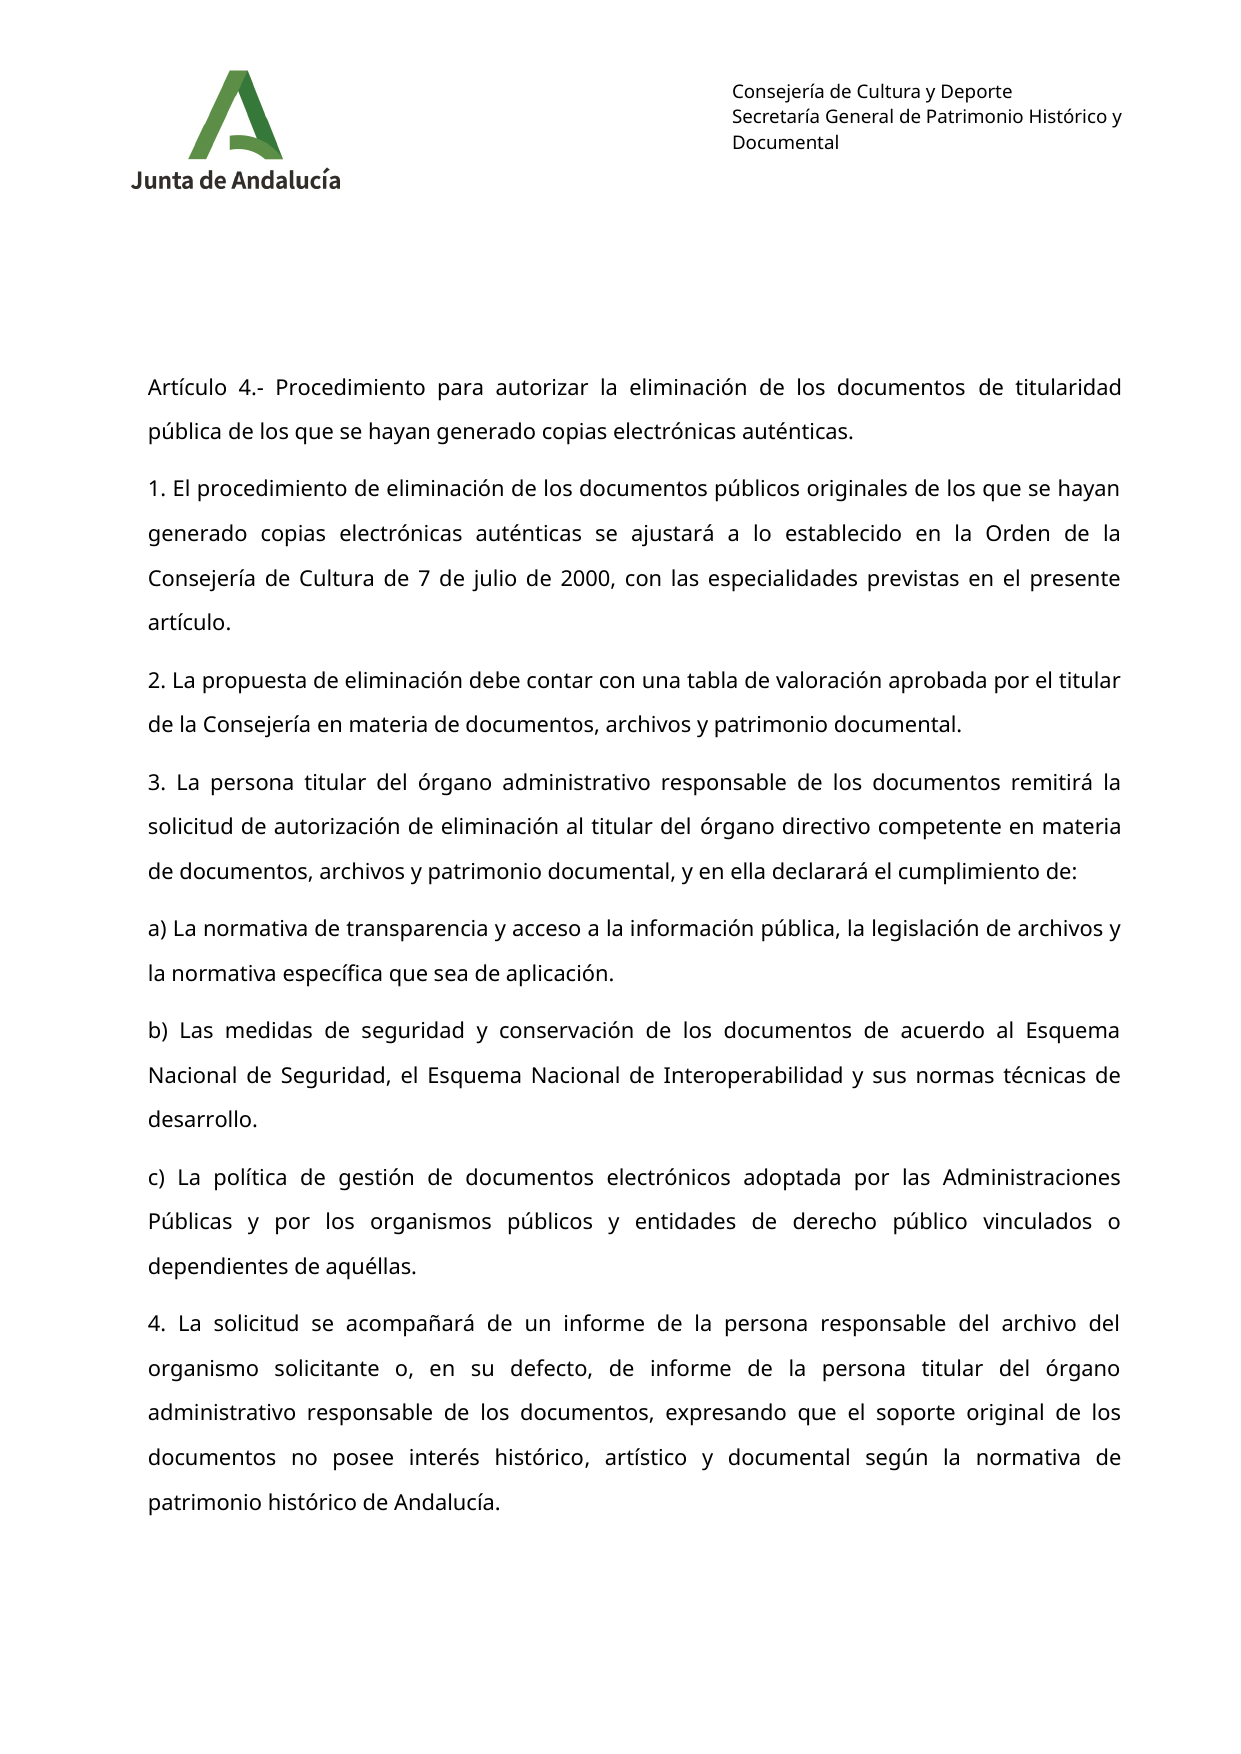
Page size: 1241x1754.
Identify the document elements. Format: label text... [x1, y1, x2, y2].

text 1. El procedimiento de eliminación de los documentos públicos originales de los que se hayan generado copias electrónicas auténticas se ajustará a lo establecido en la Orden de la Consejería de Cultura de 7 de julio de 2000, con las especialidades previstas en el presente artículo. [148, 473, 1122, 637]
text 3. La persona titular del órgano administrativo responsable de los documentos remitirá la solicitud de autorización de eliminación al titular del órgano directivo competente en materia de documentos, archivos y patrimonio documental, y en ella declarará el cumplimiento de: [148, 766, 1122, 886]
text 2. La propuesta de eliminación debe contar con una tabla de valoración aprobada por el titular de la Consejería en materia de documentos, archivos y patrimonio documental. [148, 664, 1122, 739]
text a) La normativa de transparencia y acceso a la información pública, la legislación de archivos y la normativa específica que sea de aplicación. [148, 913, 1122, 987]
text b) Las medidas de seguridad y conservación de los documentos de acuerdo al Esquema Nacional de Seguridad, el Esquema Nacional de Interoperabilidad y sus normas técnicas de desarrollo. [148, 1015, 1122, 1134]
picture [111, 54, 360, 205]
text c) La política de gestión de documentos electrónicos adoptada por las Administraciones Públicas y por los organismos públicos y entidades de derecho público vinculados o dependientes de aquéllas. [148, 1161, 1122, 1281]
